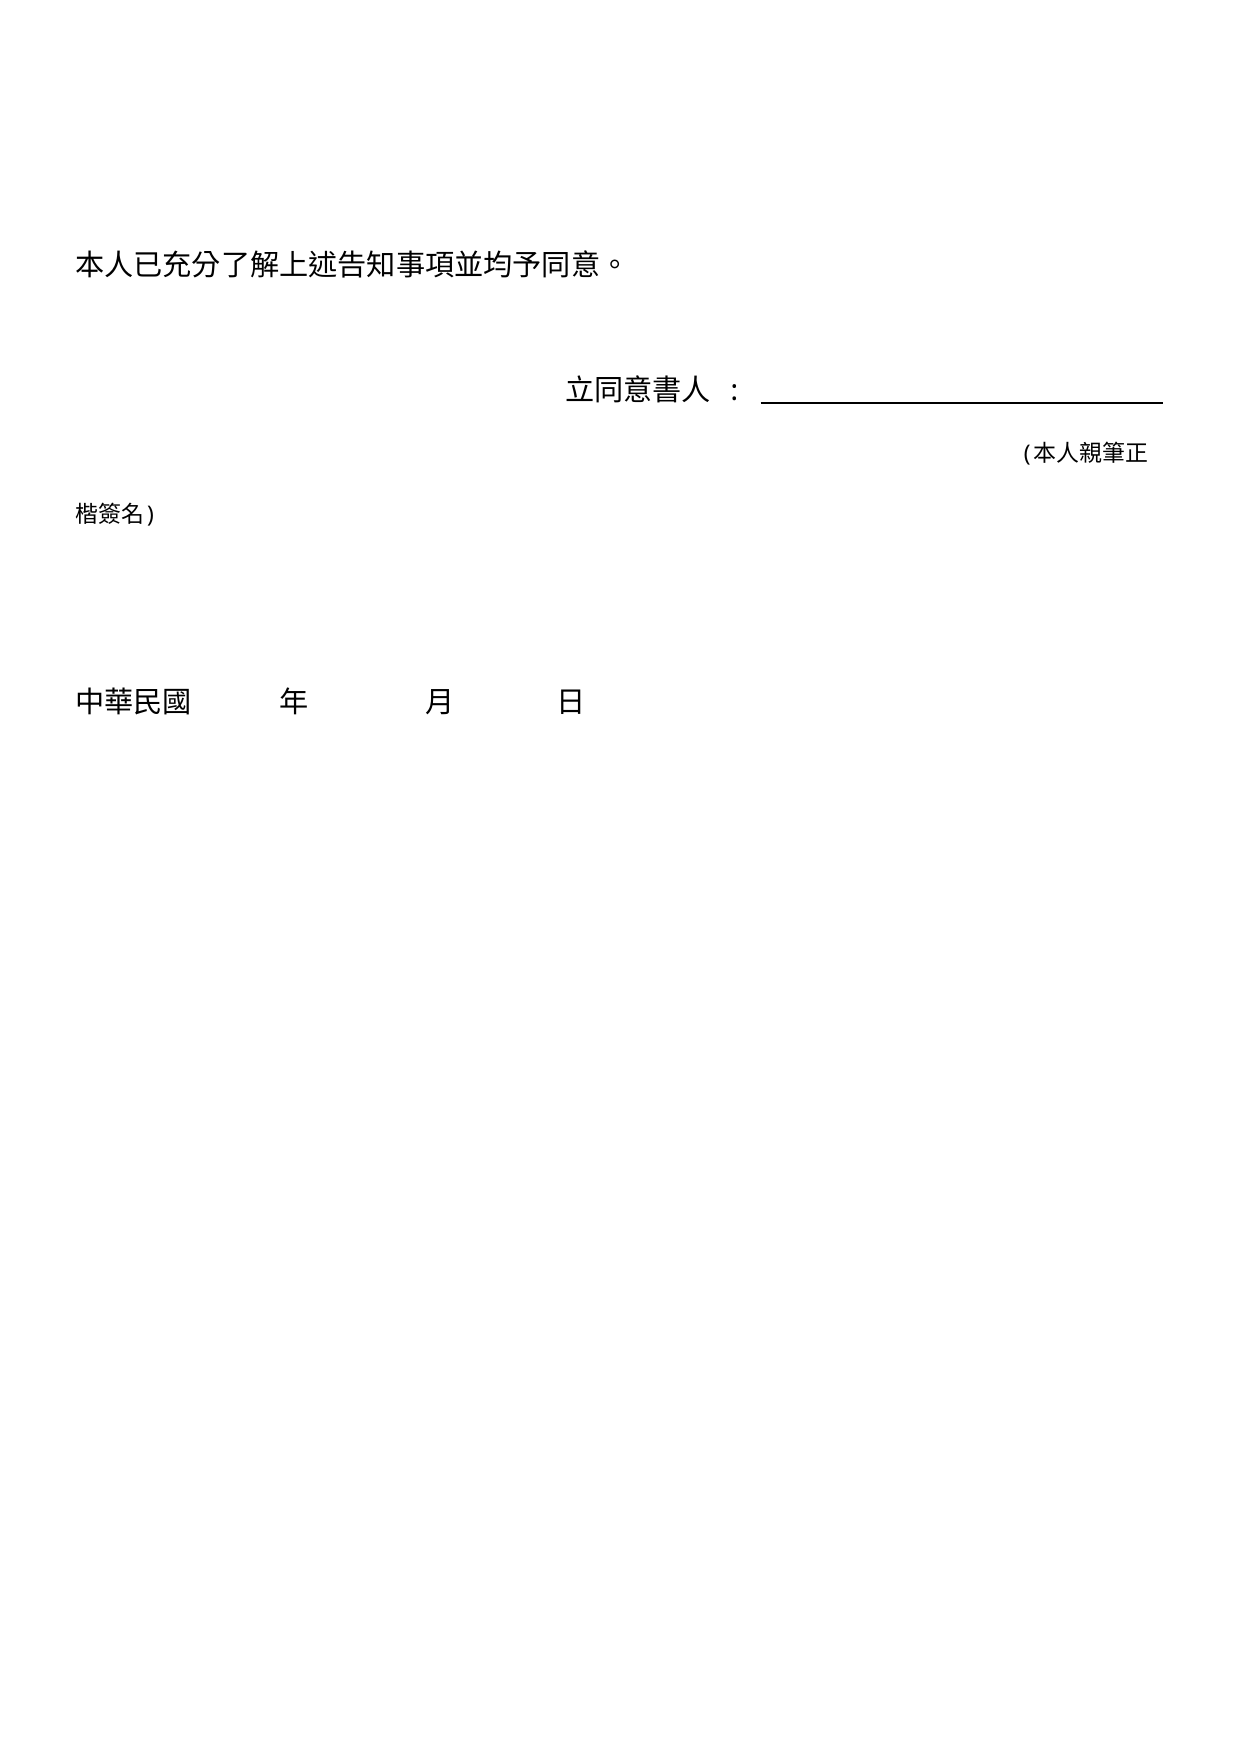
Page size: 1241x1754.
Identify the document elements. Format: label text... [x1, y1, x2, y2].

text (本人親筆正楷簽名) [75, 408, 1165, 533]
text 中華民國 年 月 日 [75, 658, 1165, 721]
text 立同意書人 : [75, 346, 1165, 408]
text 本人已充分了解上述告知事項並均予同意。 [75, 221, 1165, 283]
